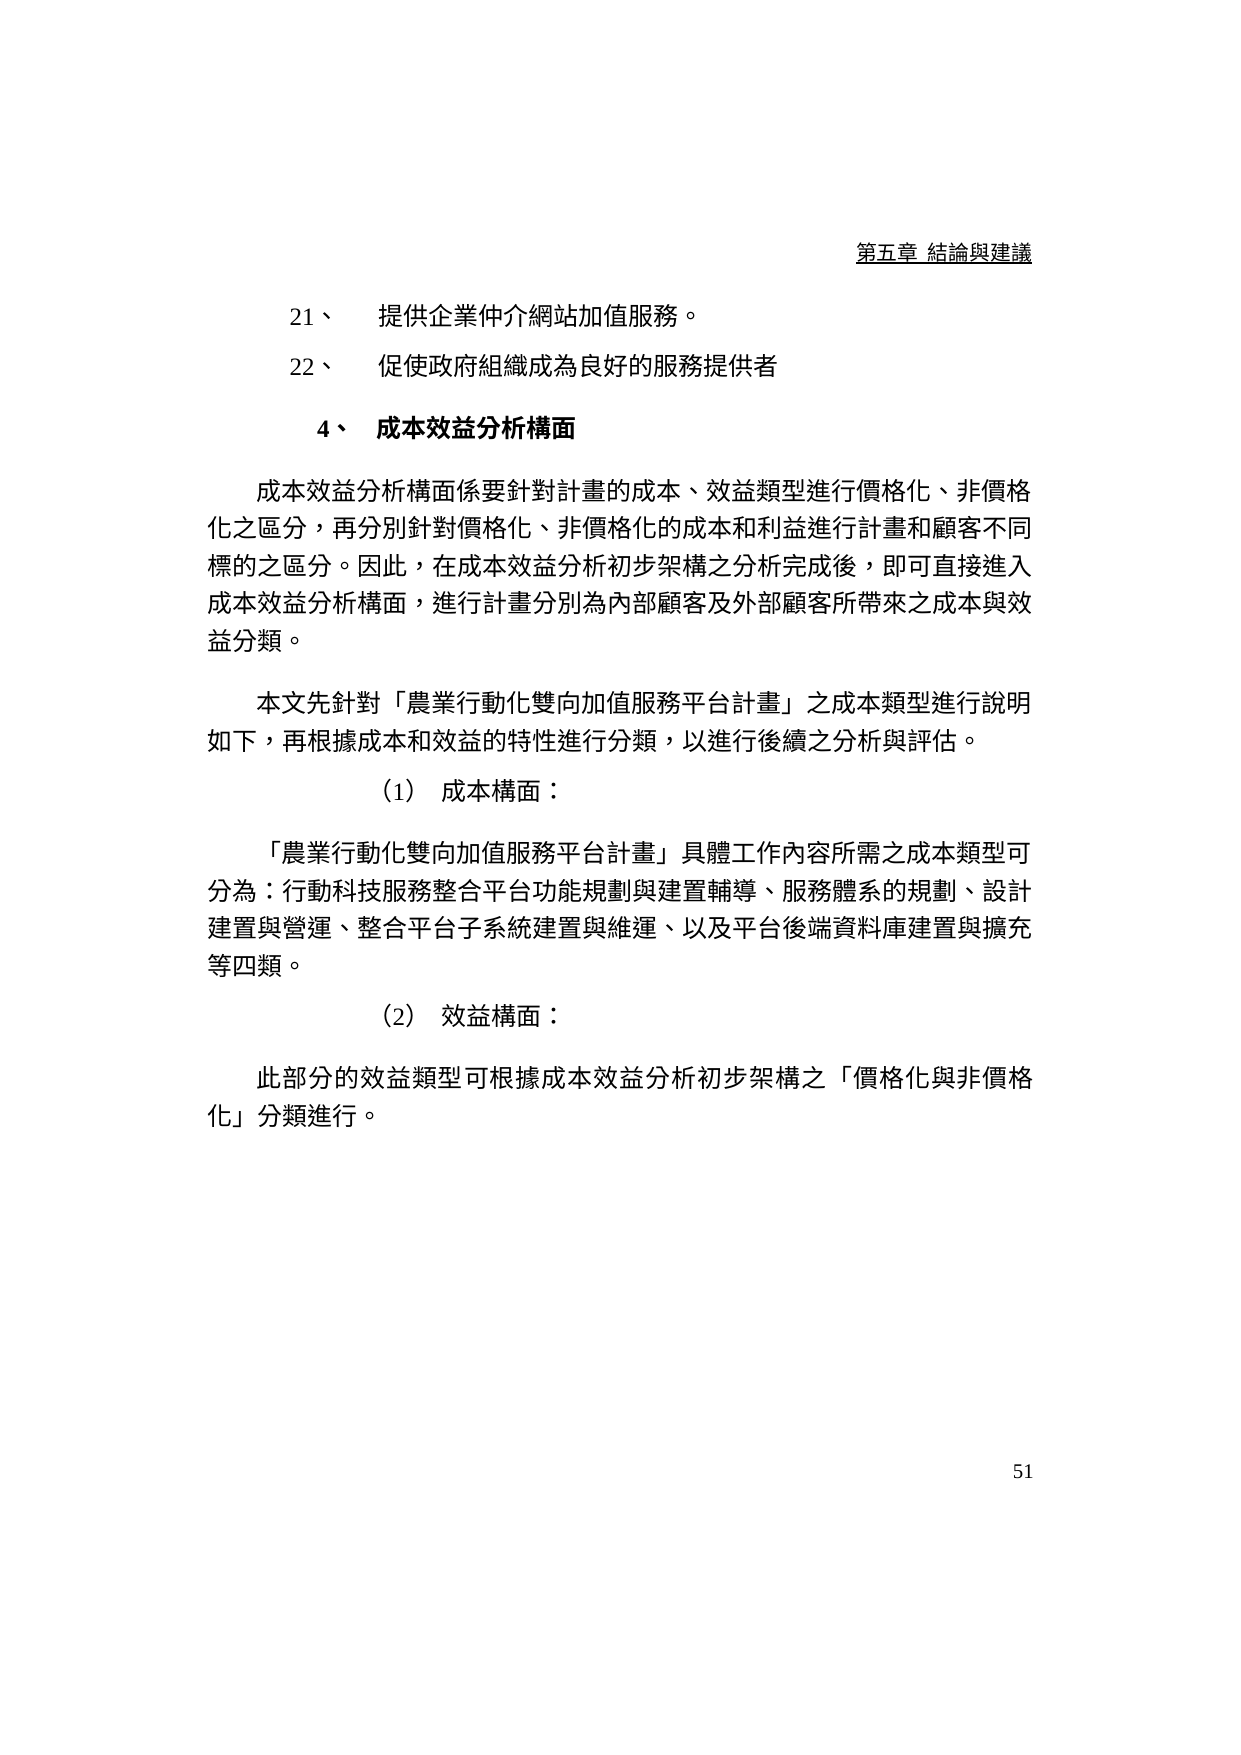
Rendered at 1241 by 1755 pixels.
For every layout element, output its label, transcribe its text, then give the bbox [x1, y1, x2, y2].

list 效益構面： [367, 995, 1033, 1033]
list 成本效益分析構面 [317, 408, 1033, 445]
text 「農業行動化雙向加值服務平台計畫」具體工作內容所需之成本類型可分為：行動科技服務整合平台功能規劃與建置輔導、服務體系的規劃、設計建置與營運、整合平台子系統建置與維運、以及平台後端資料庫建置與擴充等四類。 [207, 833, 1033, 983]
list 提供企業仲介網站加值服務。 [289, 295, 1033, 333]
list 成本構面： [367, 770, 1033, 808]
text 此部分的效益類型可根據成本效益分析初步架構之「價格化與非價格化」分類進行。 [207, 1058, 1033, 1133]
text 本文先針對「農業行動化雙向加值服務平台計畫」之成本類型進行說明如下，再根據成本和效益的特性進行分類，以進行後續之分析與評估。 [207, 683, 1033, 758]
list 促使政府組織成為良好的服務提供者 [289, 345, 1033, 383]
text 成本效益分析構面係要針對計畫的成本、效益類型進行價格化、非價格化之區分，再分別針對價格化、非價格化的成本和利益進行計畫和顧客不同標的之區分。因此，在成本效益分析初步架構之分析完成後，即可直接進入成本效益分析構面，進行計畫分別為內部顧客及外部顧客所帶來之成本與效益分類。 [207, 470, 1033, 658]
